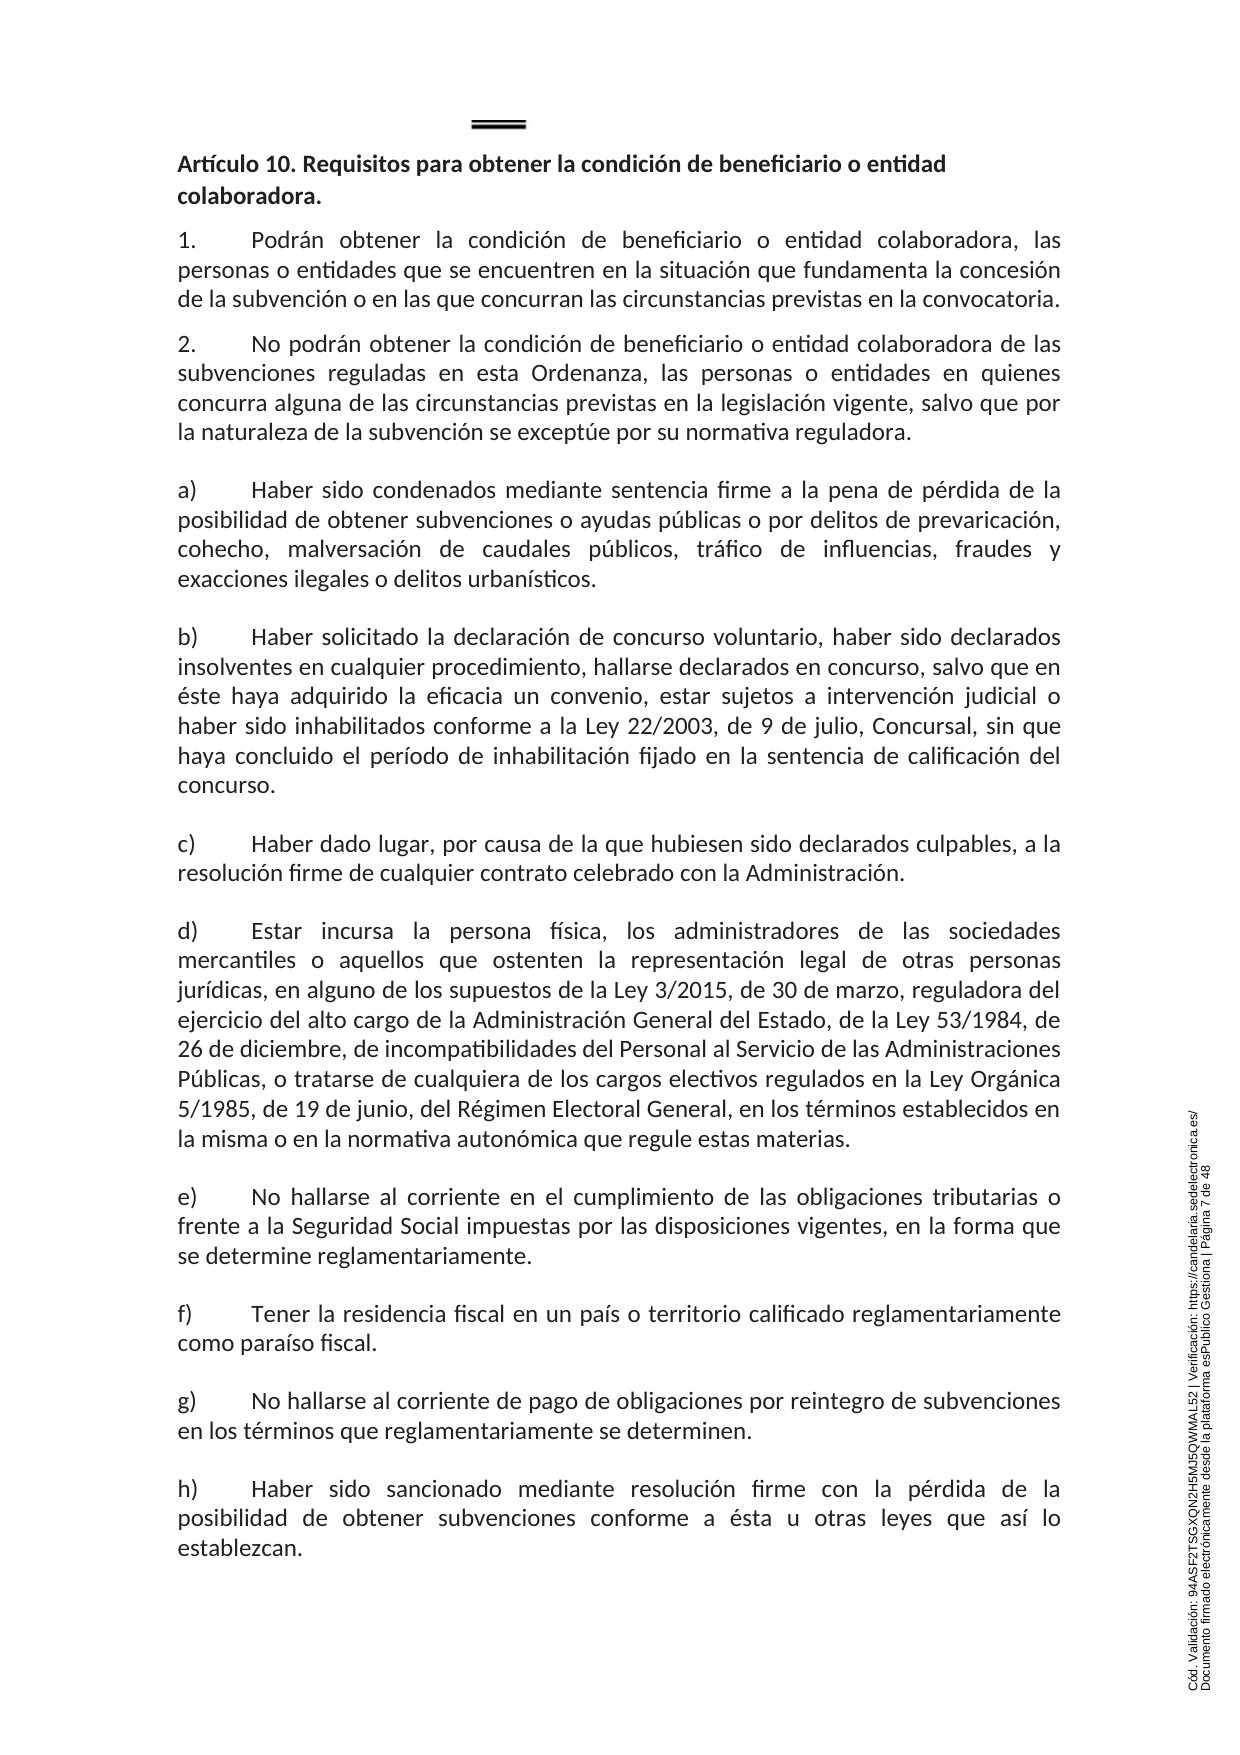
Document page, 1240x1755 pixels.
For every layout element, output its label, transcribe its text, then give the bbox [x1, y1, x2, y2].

list Haber sido sancionado mediante resolución firme con la pérdida de la posibilidad de obtener subvenciones conforme a ésta u otras leyes que así lo establezcan. [177, 1474, 1062, 1563]
text Artículo 10. Requisitos para obtener la condición de beneficiario o entidad colaboradora. [177, 148, 1063, 211]
list Haber sido condenados mediante sentencia firme a la pena de pérdida de la posibilidad de obtener subvenciones o ayudas públicas o por delitos de prevaricación, cohecho, malversación de caudales públicos, tráfico de influencias, fraudes y exacciones ilegales o delitos urbanísticos. [177, 475, 1062, 594]
list No hallarse al corriente en el cumplimiento de las obligaciones tributarias o frente a la Seguridad Social impuestas por las disposiciones vigentes, en la forma que se determine reglamentariamente. [177, 1181, 1062, 1270]
list Haber solicitado la declaración de concurso voluntario, haber sido declarados insolventes en cualquier procedimiento, hallarse declarados en concurso, salvo que en éste haya adquirido la eficacia un convenio, estar sujetos a intervención judicial o haber sido inhabilitados conforme a la Ley 22/2003, de 9 de julio, Concursal, sin que haya concluido el período de inhabilitación fijado en la sentencia de calificación del concurso. [177, 622, 1062, 800]
list Podrán obtener la condición de beneficiario o entidad colaboradora, las personas o entidades que se encuentren en la situación que fundamenta la concesión de la subvención o en las que concurran las circunstancias previstas en la convocatoria. [177, 225, 1062, 314]
list Tener la residencia fiscal en un país o territorio calificado reglamentariamente como paraíso fiscal. [177, 1299, 1062, 1358]
list Estar incursa la persona física, los administradores de las sociedades mercantiles o aquellos que ostenten la representación legal de otras personas jurídicas, en alguno de los supuestos de la Ley 3/2015, de 30 de marzo, reguladora del ejercicio del alto cargo de la Administración General del Estado, de la Ley 53/1984, de 26 de diciembre, de incompatibilidades del Personal al Servicio de las Administraciones Públicas, o tratarse de cualquiera de los cargos electivos regulados en la Ley Orgánica 5/1985, de 19 de junio, del Régimen Electoral General, en los términos establecidos en la misma o en la normativa autonómica que regule estas materias. [177, 916, 1062, 1153]
list Haber dado lugar, por causa de la que hubiesen sido declarados culpables, a la resolución firme de cualquier contrato celebrado con la Administración. [177, 828, 1062, 888]
list No hallarse al corriente de pago de obligaciones por reintegro de subvenciones en los términos que reglamentariamente se determinen. [177, 1386, 1062, 1445]
list No podrán obtener la condición de beneficiario o entidad colaboradora de las subvenciones reguladas en esta Ordenanza, las personas o entidades en quienes concurra alguna de las circunstancias previstas en la legislación vigente, salvo que por la naturaleza de la subvención se exceptúe por su normativa reguladora. [177, 328, 1062, 447]
